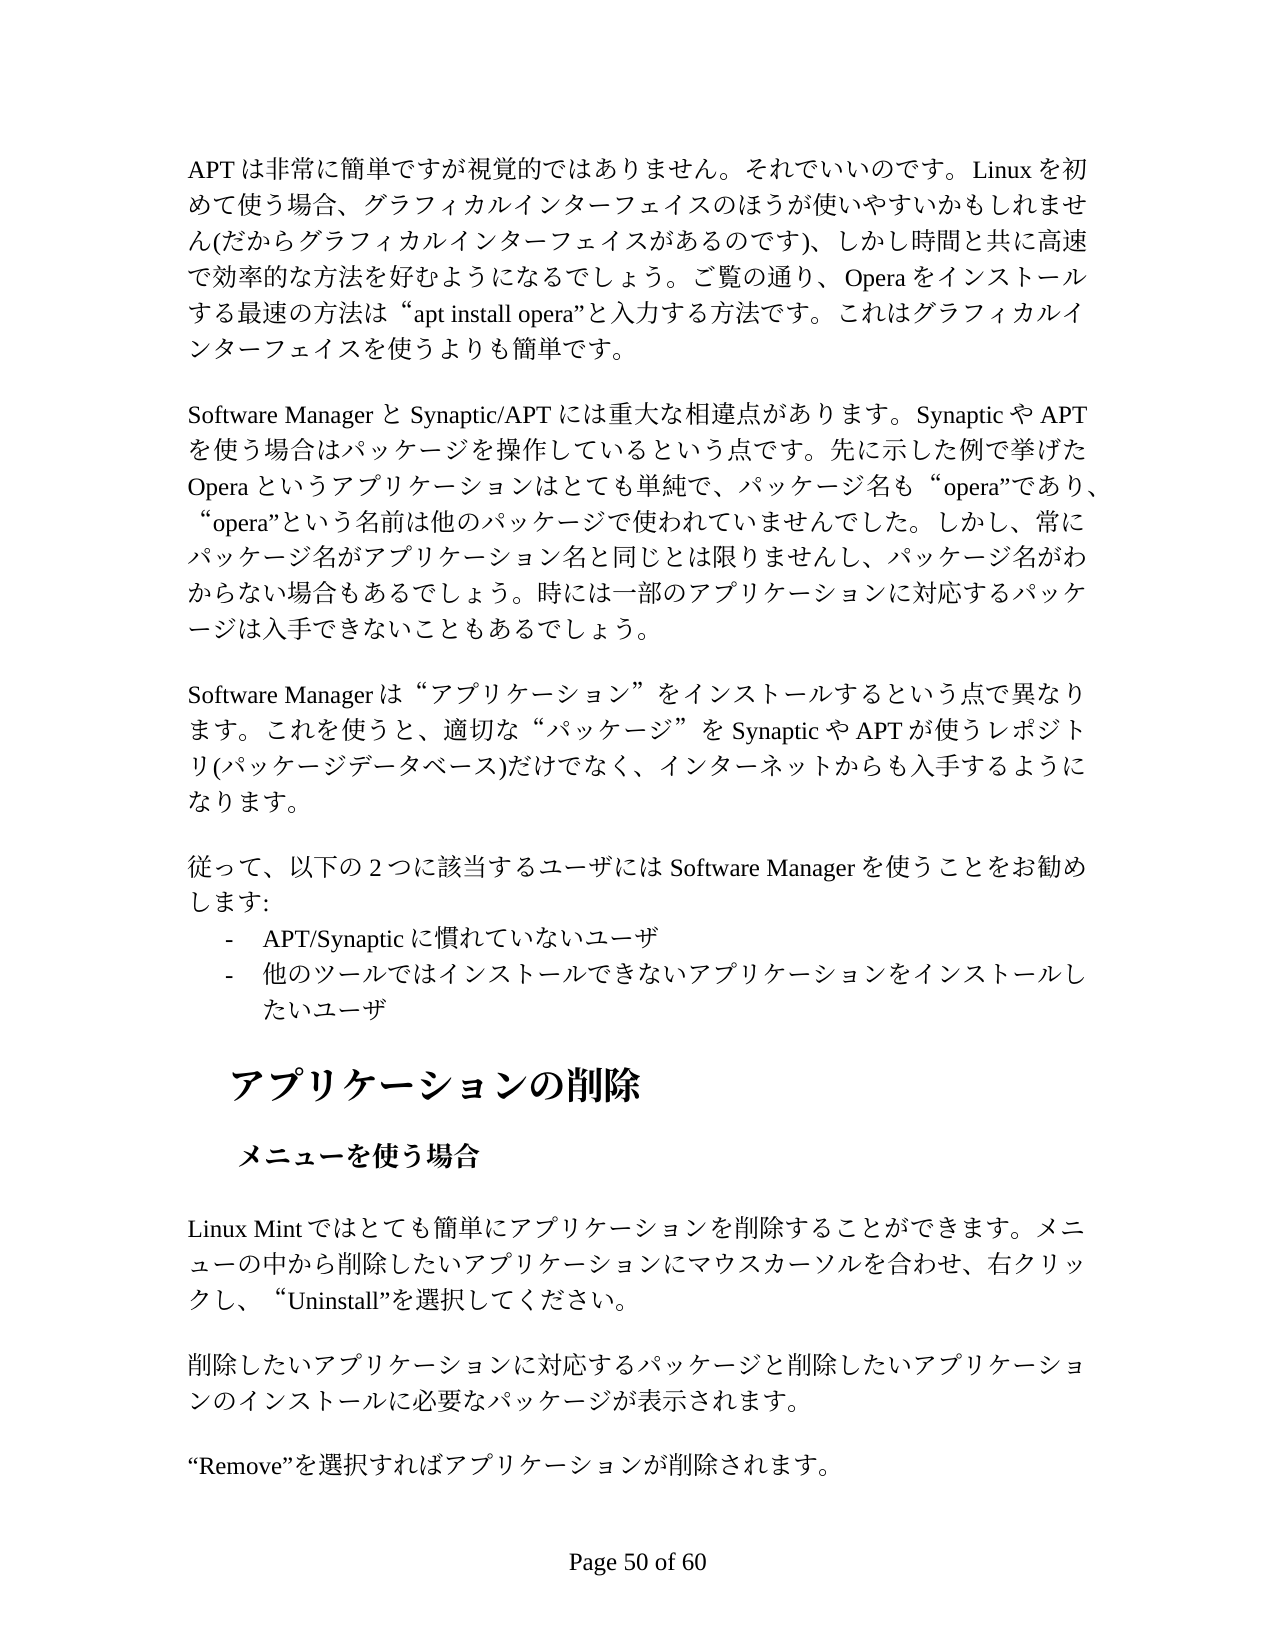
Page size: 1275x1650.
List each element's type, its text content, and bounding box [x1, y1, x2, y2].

text Linux Mintではとても簡単にアプリケーションを削除することができます。メニューの中から削除したいアプリケーションにマウスカーソルを合わせ、右クリックし、“Uninstall”を選択してください。 [187, 1209, 1087, 1317]
list 他のツールではインストールできないアプリケーションをインストールしたいユーザ [225, 955, 1087, 1027]
text APTは非常に簡単ですが視覚的ではありません。それでいいのです。Linuxを初めて使う場合、グラフィカルインターフェイスのほうが使いやすいかもしれません(だからグラフィカルインターフェイスがあるのです)、しかし時間と共に高速で効率的な方法を好むようになるでしょう。ご覧の通り、Operaをインストールする最速の方法は“apt install opera”と入力する方法です。これはグラフィカルインターフェイスを使うよりも簡単です。 [187, 150, 1087, 366]
text Software ManagerとSynaptic/APTには重大な相違点があります。SynapticやAPTを使う場合はパッケージを操作しているという点です。先に示した例で挙げたOperaというアプリケーションはとても単純で、パッケージ名も“opera”であり、“opera”という名前は他のパッケージで使われていませんでした。しかし、常にパッケージ名がアプリケーション名と同じとは限りませんし、パッケージ名がわからない場合もあるでしょう。時には一部のアプリケーションに対応するパッケージは入手できないこともあるでしょう。 [187, 394, 1087, 646]
subtitle アプリケーションの削除 [187, 1056, 1087, 1110]
subtitle メニューを使う場合 [187, 1135, 1087, 1174]
text Software Managerは“アプリケーション”をインストールするという点で異なります。これを使うと、適切な“パッケージ”をSynapticやAPTが使うレポジトリ(パッケージデータベース)だけでなく、インターネットからも入手するようになります。 [187, 675, 1087, 818]
text “Remove”を選択すればアプリケーションが削除されます。 [187, 1446, 1087, 1482]
text 従って、以下の2つに該当するユーザにはSoftware Managerを使うことをお勧めします: [187, 847, 1087, 919]
text 削除したいアプリケーションに対応するパッケージと削除したいアプリケーションのインストールに必要なパッケージが表示されます。 [187, 1345, 1087, 1417]
list APT/Synapticに慣れていないユーザ [225, 919, 1087, 955]
